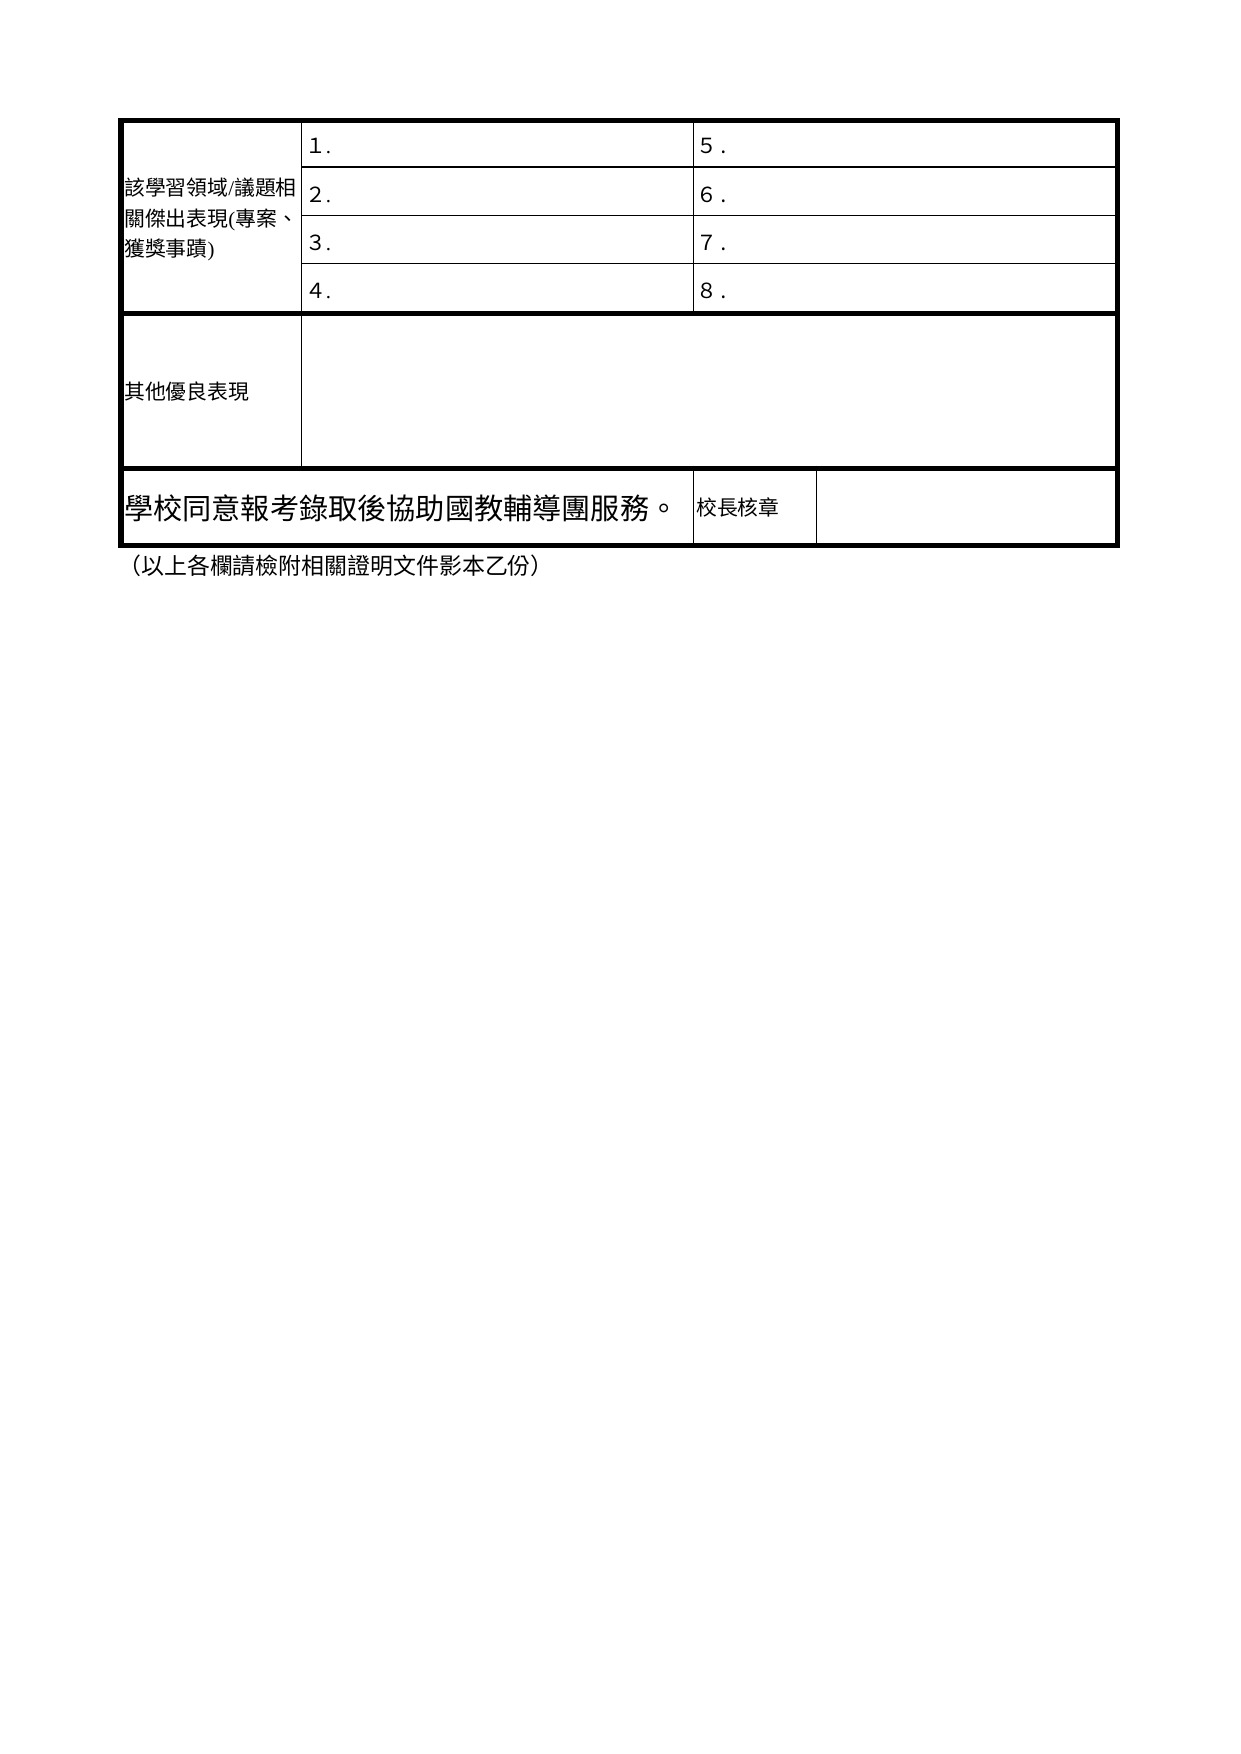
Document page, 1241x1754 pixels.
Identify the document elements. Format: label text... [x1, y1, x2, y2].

table_cell ６. [694, 168, 1115, 214]
table_cell 校長核章 [694, 471, 816, 543]
table_cell ４. [302, 264, 693, 311]
table_cell [302, 316, 1115, 466]
table_cell 該學習領域/議題相關傑出表現(專案、獲獎事蹟) [124, 123, 301, 311]
table_cell ５. [694, 123, 1115, 166]
table_cell 其他優良表現 [124, 316, 301, 466]
table_cell 學校同意報考錄取後協助國教輔導團服務。 [124, 471, 693, 543]
table_cell ８. [694, 264, 1115, 311]
table_cell [817, 471, 1115, 543]
text （以上各欄請檢附相關證明文件影本乙份） [118, 548, 1122, 581]
table_cell ７. [694, 216, 1115, 263]
table_cell ３. [302, 216, 693, 263]
table_cell １. [302, 123, 693, 166]
table_cell ２. [302, 168, 693, 214]
